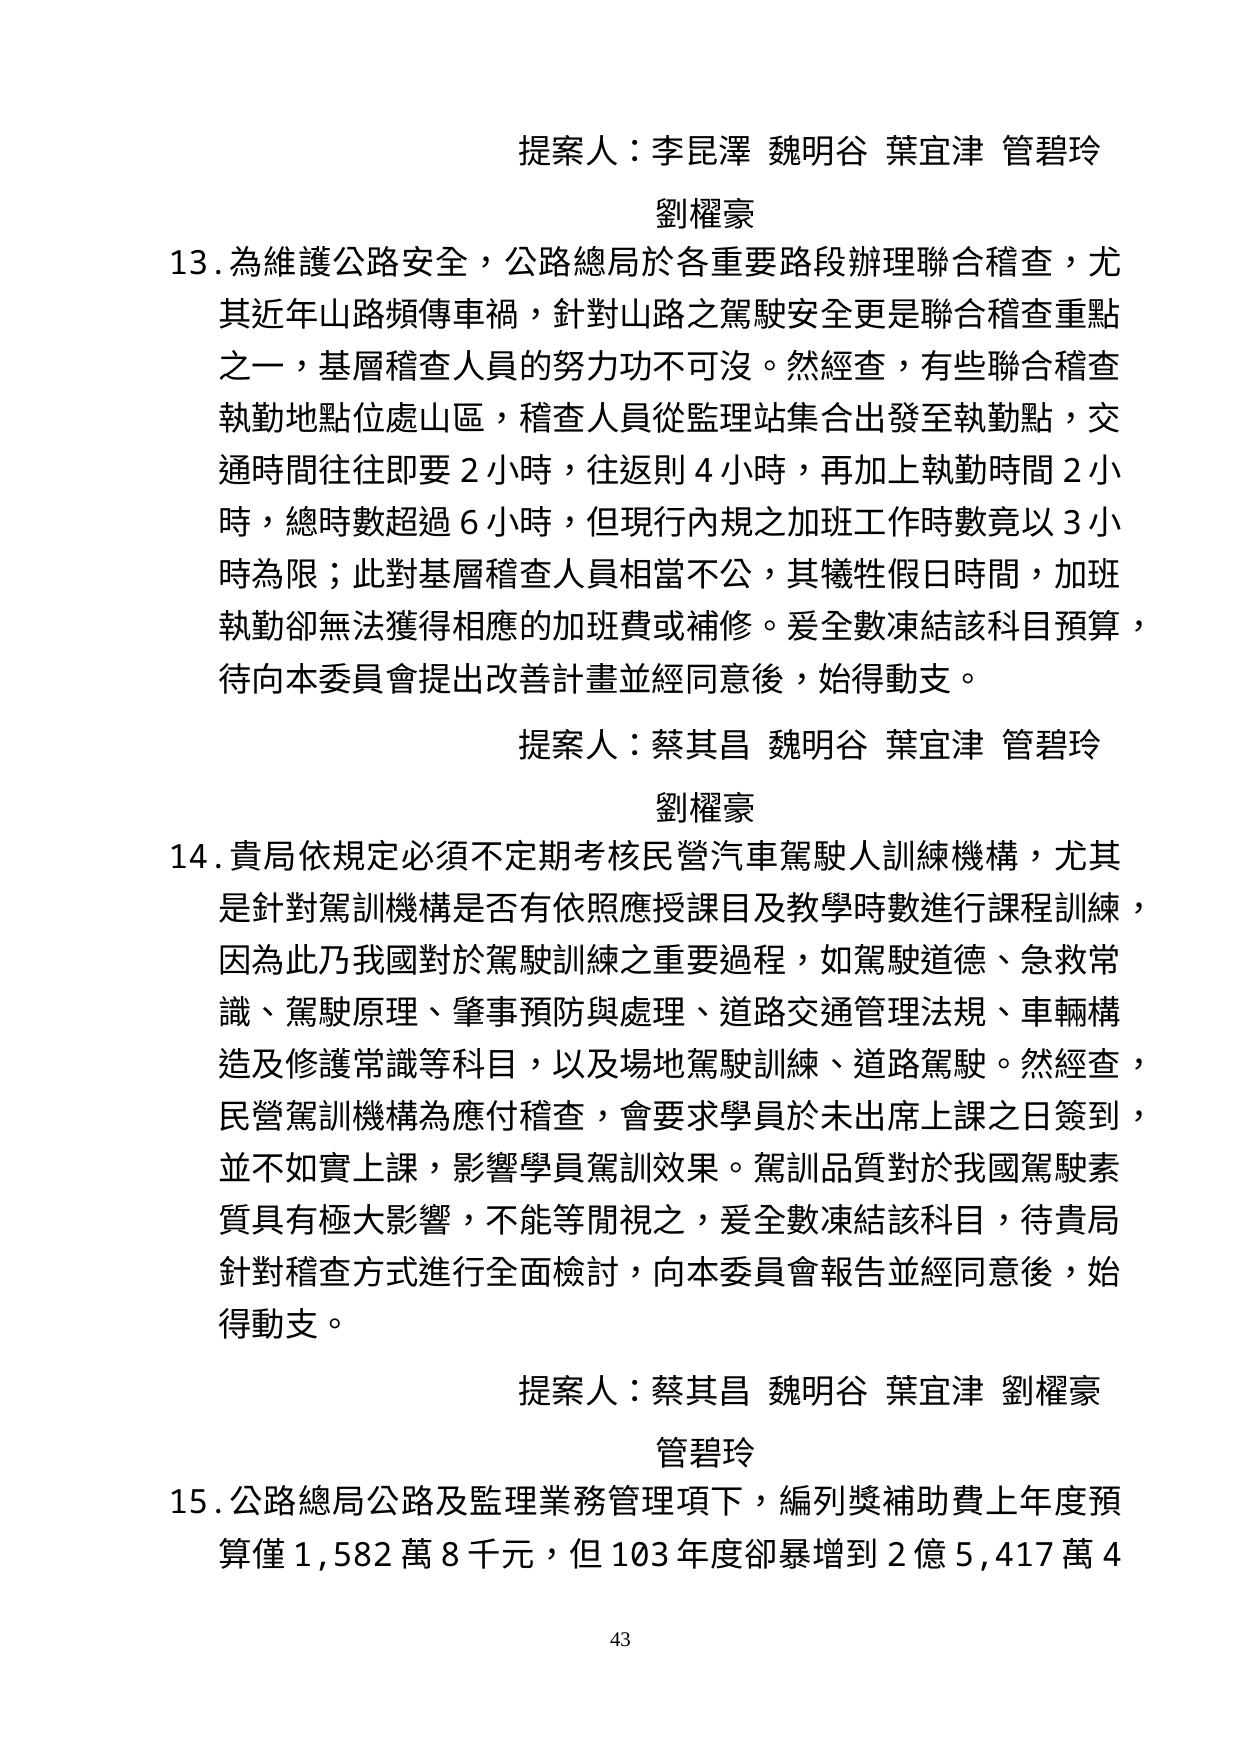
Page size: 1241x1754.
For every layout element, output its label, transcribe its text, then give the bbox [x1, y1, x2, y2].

text 劉櫂豪 [656, 764, 1122, 826]
text 15.公路總局公路及監理業務管理項下，編列獎補助費上年度預算僅1,582萬8千元，但103年度卻暴增到2億5,417萬4 [168, 1472, 1122, 1576]
text 提案人：蔡其昌 魏明谷 葉宜津 管碧玲 [118, 701, 1122, 764]
text 提案人：李昆澤 魏明谷 葉宜津 管碧玲 [118, 108, 1122, 170]
text 13.為維護公路安全，公路總局於各重要路段辦理聯合稽查，尤其近年山路頻傳車禍，針對山路之駕駛安全更是聯合稽查重點之一，基層稽查人員的努力功不可沒。然經查，有些聯合稽查執勤地點位處山區，稽查人員從監理站集合出發至執勤點，交通時間往往即要2小時，往返則4小時，再加上執勤時間2小時，總時數超過6小時，但現行內規之加班工作時數竟以3小時為限；此對基層稽查人員相當不公，其犧牲假日時間，加班執勤卻無法獲得相應的加班費或補修。爰全數凍結該科目預算，待向本委員會提出改善計畫並經同意後，始得動支。 [168, 233, 1122, 701]
text 提案人：蔡其昌 魏明谷 葉宜津 劉櫂豪 [118, 1347, 1122, 1410]
text 劉櫂豪 [656, 170, 1122, 233]
text 管碧玲 [656, 1410, 1122, 1472]
text 14.貴局依規定必須不定期考核民營汽車駕駛人訓練機構，尤其是針對駕訓機構是否有依照應授課目及教學時數進行課程訓練，因為此乃我國對於駕駛訓練之重要過程，如駕駛道德、急救常識、駕駛原理、肇事預防與處理、道路交通管理法規、車輛構造及修護常識等科目，以及場地駕駛訓練、道路駕駛。然經查，民營駕訓機構為應付稽查，會要求學員於未出席上課之日簽到，並不如實上課，影響學員駕訓效果。駕訓品質對於我國駕駛素質具有極大影響，不能等閒視之，爰全數凍結該科目，待貴局針對稽查方式進行全面檢討，向本委員會報告並經同意後，始得動支。 [168, 826, 1122, 1347]
